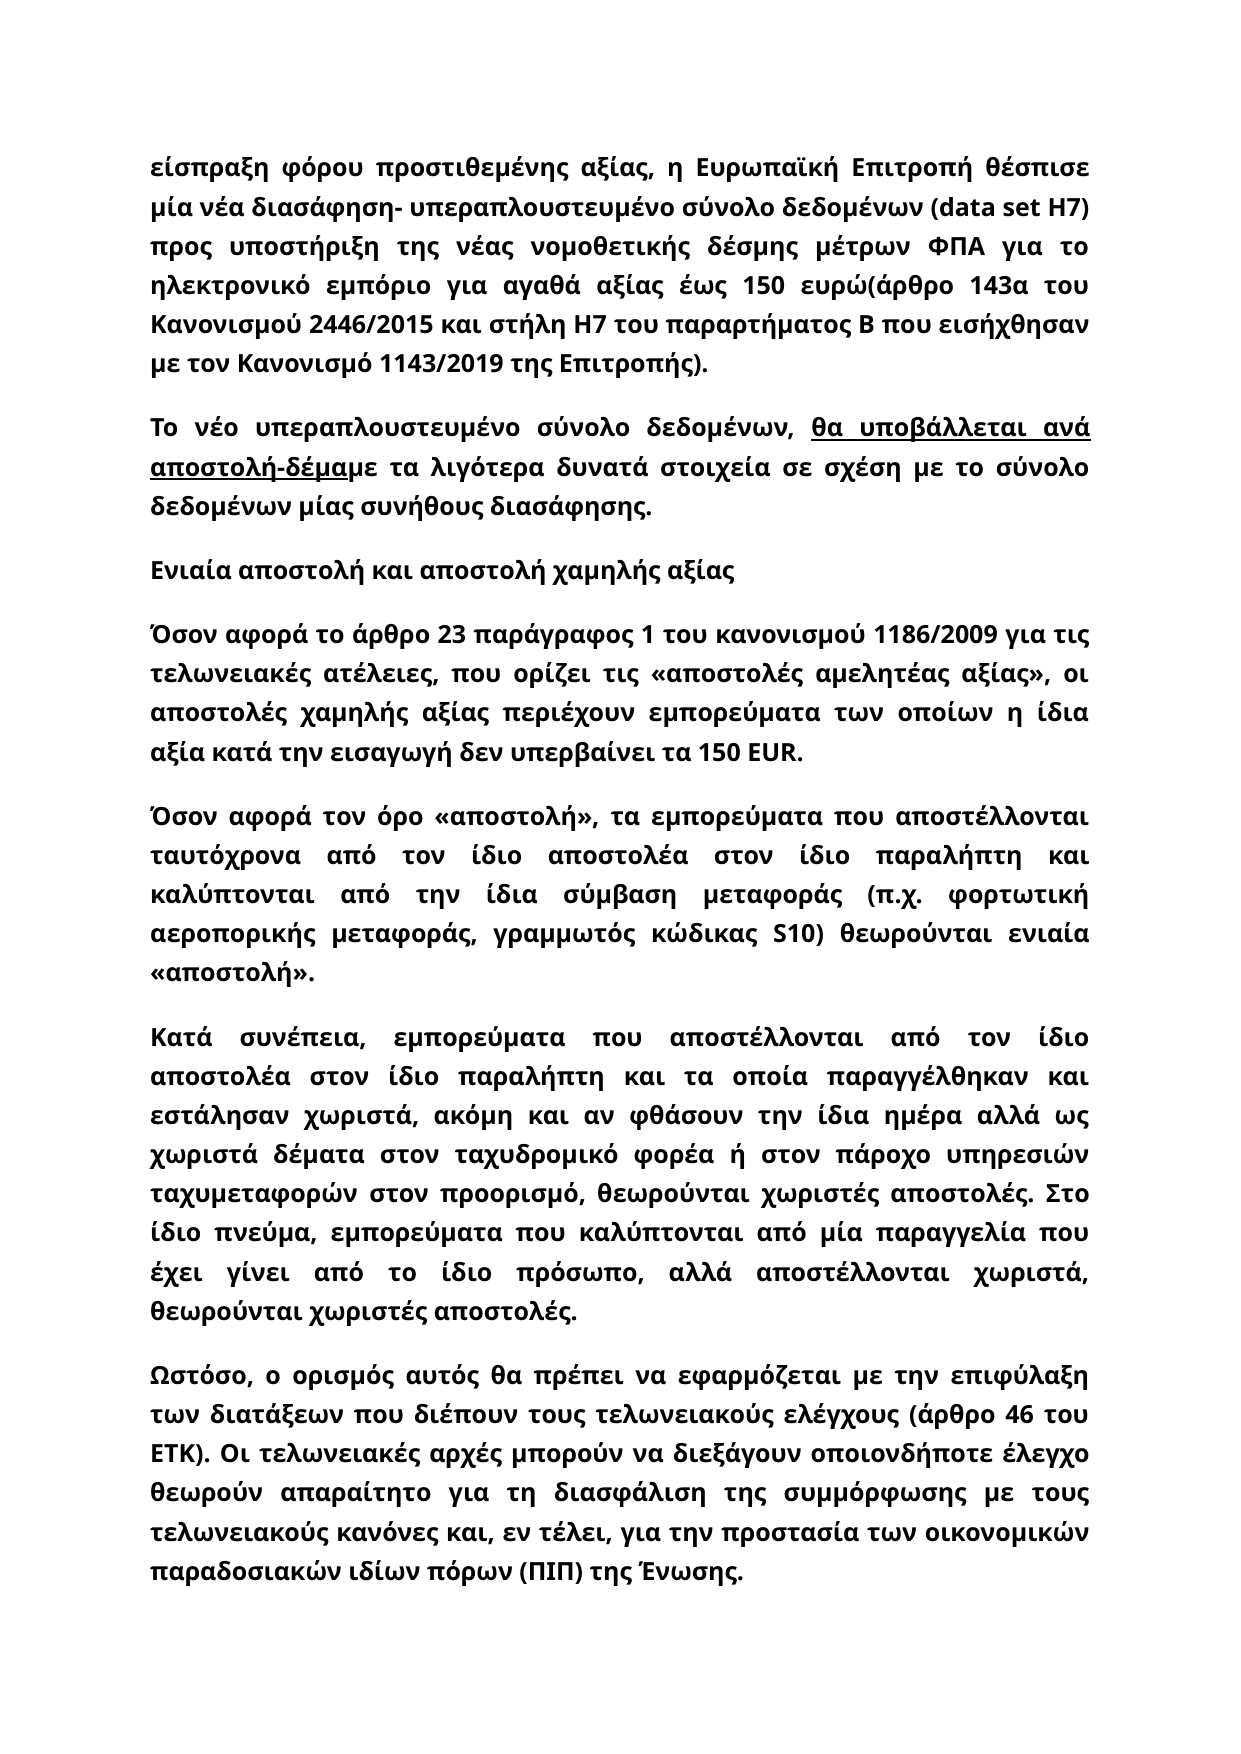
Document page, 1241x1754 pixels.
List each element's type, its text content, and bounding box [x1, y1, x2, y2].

text Κατά συνέπεια, εμπορεύματα που αποστέλλονται από τον ίδιο αποστολέα στον ίδιο παραλήπτη και τα οποία παραγγέλθηκαν και εστάλησαν χωριστά, ακόμη και αν φθάσουν την ίδια ημέρα αλλά ως χωριστά δέματα στον ταχυδρομικό φορέα ή στον πάροχο υπηρεσιών ταχυμεταφορών στον προορισμό, θεωρούνται χωριστές αποστολές. Στο ίδιο πνεύμα, εμπορεύματα που καλύπτονται από μία παραγγελία που έχει γίνει από το ίδιο πρόσωπο, αλλά αποστέλλονται χωριστά, θεωρούνται χωριστές αποστολές. [150, 1019, 1090, 1327]
text Ενιαία αποστολή και αποστολή χαμηλής αξίας [150, 552, 1090, 587]
text είσπραξη φόρου προστιθεμένης αξίας, η Ευρωπαϊκή Επιτροπή θέσπισε μία νέα διασάφηση- υπεραπλουστευμένο σύνολο δεδομένων (data set H7) προς υποστήριξη της νέας νομοθετικής δέσμης μέτρων ΦΠΑ για το ηλεκτρονικό εμπόριο για αγαθά αξίας έως 150 ευρώ(άρθρο 143α του Κανονισμού 2446/2015 και στήλη Η7 του παραρτήματος Β που εισήχθησαν με τον Κανονισμό 1143/2019 της Επιτροπής). [150, 150, 1090, 380]
text Το νέο υπεραπλουστευμένο σύνολο δεδομένων, θα υποβάλλεται ανά αποστολή-δέμαμε τα λιγότερα δυνατά στοιχεία σε σχέση με το σύνολο δεδομένων μίας συνήθους διασάφησης. [150, 410, 1090, 522]
text Όσον αφορά το άρθρο 23 παράγραφος 1 του κανονισμού 1186/2009 για τις τελωνειακές ατέλειες, που ορίζει τις «αποστολές αμελητέας αξίας», οι αποστολές χαμηλής αξίας περιέχουν εμπορεύματα των οποίων η ίδια αξία κατά την εισαγωγή δεν υπερβαίνει τα 150 EUR. [150, 617, 1090, 768]
text Ωστόσο, ο ορισμός αυτός θα πρέπει να εφαρμόζεται με την επιφύλαξη των διατάξεων που διέπουν τους τελωνειακούς ελέγχους (άρθρο 46 του ΕΤΚ). Οι τελωνειακές αρχές μπορούν να διεξάγουν οποιονδήποτε έλεγχο θεωρούν απαραίτητο για τη διασφάλιση της συμμόρφωσης με τους τελωνειακούς κανόνες και, εν τέλει, για την προστασία των οικονομικών παραδοσιακών ιδίων πόρων (ΠΙΠ) της Ένωσης. [150, 1357, 1090, 1587]
text Όσον αφορά τον όρο «αποστολή», τα εμπορεύματα που αποστέλλονται ταυτόχρονα από τον ίδιο αποστολέα στον ίδιο παραλήπτη και καλύπτονται από την ίδια σύμβαση μεταφοράς (π.χ. φορτωτική αεροπορικής μεταφοράς, γραμμωτός κώδικας S10) θεωρούνται ενιαία «αποστολή». [150, 798, 1090, 989]
